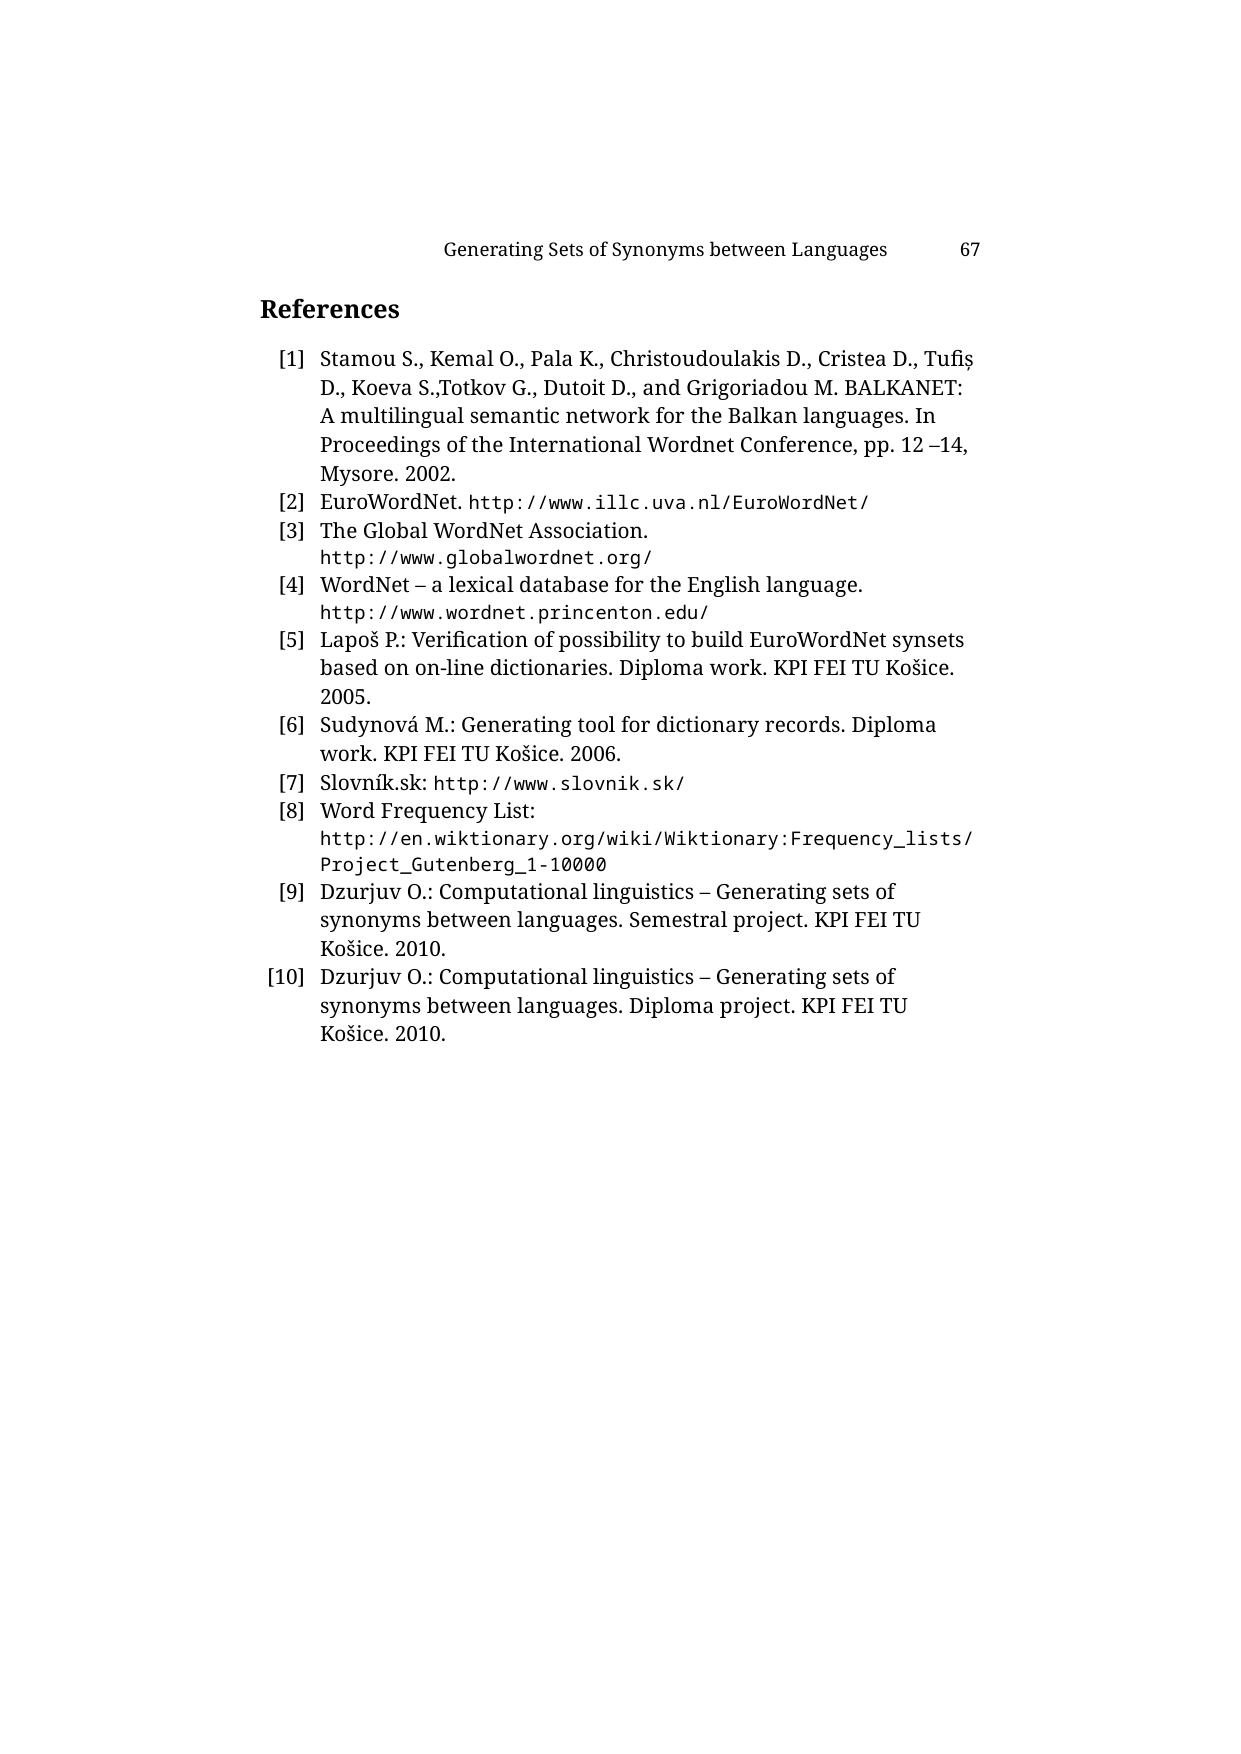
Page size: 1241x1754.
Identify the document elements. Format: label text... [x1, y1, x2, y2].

list The Global WordNet Association. http://www.globalwordnet.org/ [260, 516, 980, 570]
list Sudynová M.: Generating tool for dictionary records. Diploma work. KPI FEI TU Košice. 2006. [260, 710, 980, 767]
list WordNet – a lexical database for the English language. http://www.wordnet.princenton.edu/ [260, 570, 980, 625]
list EuroWordNet. http://www.illc.uva.nl/EuroWordNet/ [260, 487, 980, 516]
list Stamou S., Kemal O., Pala K., Christoudoulakis D., Cristea D., Tufiș D., Koeva S.,Totkov G., Dutoit D., and Grigoriadou M. BALKANET: A multilingual semantic network for the Balkan languages. In Proceedings of the International Wordnet Conference, pp. 12 –14, Mysore. 2002. [260, 344, 980, 487]
list Lapoš P.: Verification of possibility to build EuroWordNet synsets based on on-line dictionaries. Diploma work. KPI FEI TU Košice. 2005. [260, 625, 980, 710]
list Word Frequency List: http://en.wiktionary.org/wiki/Wiktionary:Frequency_lists/Project_Gutenberg_1-10000 [260, 796, 980, 877]
list Slovník.sk: http://www.slovnik.sk/ [260, 767, 980, 796]
list Dzurjuv O.: Computational linguistics – Generating sets of synonyms between languages. Diploma project. KPI FEI TU Košice. 2010. [260, 962, 980, 1048]
list Dzurjuv O.: Computational linguistics – Generating sets of synonyms between languages. Semestral project. KPI FEI TU Košice. 2010. [260, 877, 980, 962]
subtitle References [260, 292, 980, 326]
